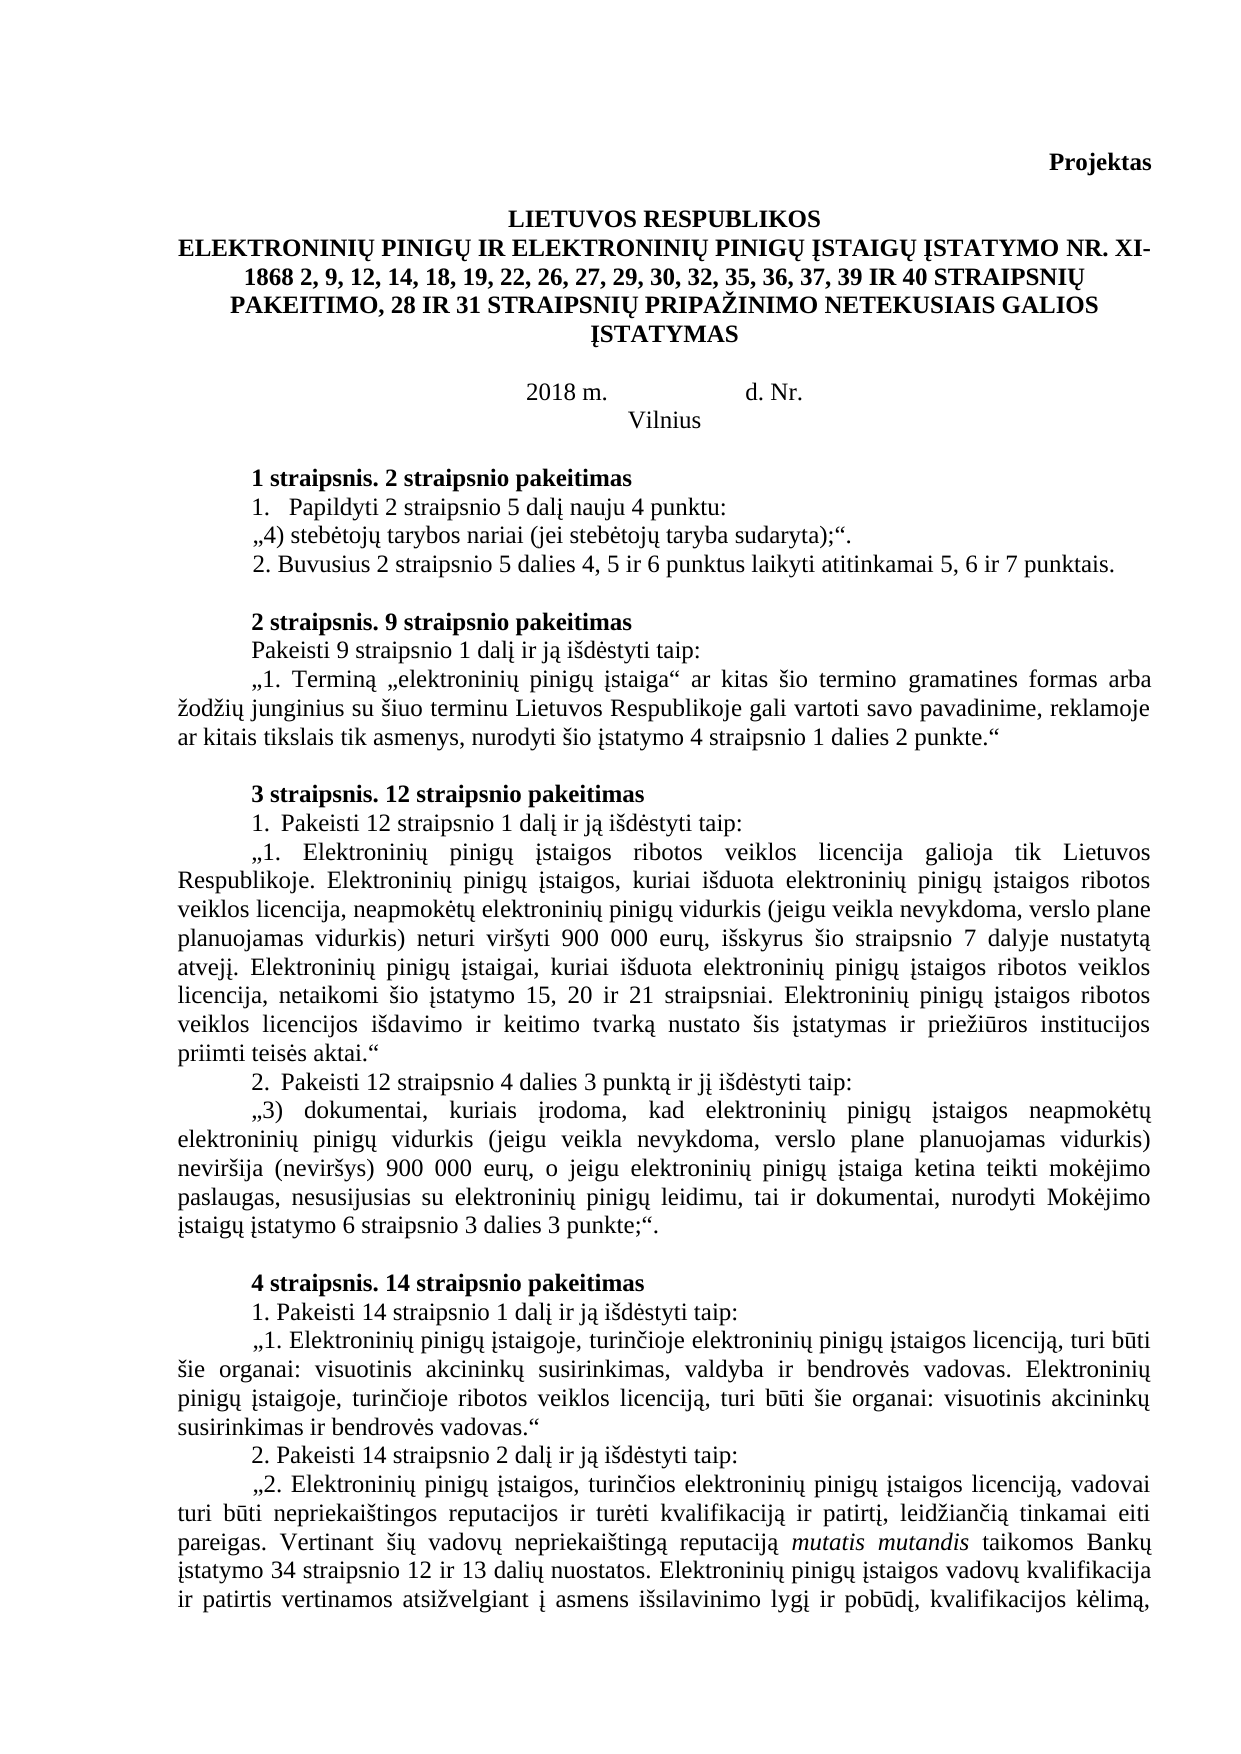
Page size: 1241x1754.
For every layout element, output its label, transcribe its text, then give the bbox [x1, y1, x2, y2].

text 4 straipsnis. 14 straipsnio pakeitimas [177, 1268, 1152, 1297]
text „1. Elektroninių pinigų įstaigos ribotos veiklos licencija galioja tik Lietuvos Respublikoje. Elektroninių pinigų įstaigos, kuriai išduota elektroninių pinigų įstaigos ribotos veiklos licencija, neapmokėtų elektroninių pinigų vidurkis (jeigu veikla nevykdoma, verslo plane planuojamas vidurkis) neturi viršyti 900 000 eurų, išskyrus šio straipsnio 7 dalyje nustatytą atvejį. Elektroninių pinigų įstaigai, kuriai išduota elektroninių pinigų įstaigos ribotos veiklos licencija, netaikomi šio įstatymo 15, 20 ir 21 straipsniai. Elektroninių pinigų įstaigos ribotos veiklos licencijos išdavimo ir keitimo tvarką nustato šis įstatymas ir priežiūros institucijos priimti teisės aktai.“ [177, 837, 1152, 1067]
text 1. Papildyti 2 straipsnio 5 dalį nauju 4 punktu: [251, 492, 1152, 521]
text ĮSTATYMAS [177, 319, 1152, 348]
text Projektas [852, 147, 1152, 176]
text „2. Elektroninių pinigų įstaigos, turinčios elektroninių pinigų įstaigos licenciją, vadovai turi būti nepriekaištingos reputacijos ir turėti kvalifikaciją ir patirtį, leidžiančią tinkamai eiti pareigas. Vertinant šių vadovų nepriekaištingą reputaciją mutatis mutandis taikomos Bankų įstatymo 34 straipsnio 12 ir 13 dalių nuostatos. Elektroninių pinigų įstaigos vadovų kvalifikacija ir patirtis vertinamos atsižvelgiant į asmens išsilavinimo lygį ir pobūdį, kvalifikacijos kėlimą, [177, 1469, 1152, 1613]
text „1. Elektroninių pinigų įstaigoje, turinčioje elektroninių pinigų įstaigos licenciją, turi būti šie organai: visuotinis akcininkų susirinkimas, valdyba ir bendrovės vadovas. Elektroninių pinigų įstaigoje, turinčioje ribotos veiklos licenciją, turi būti šie organai: visuotinis akcininkų susirinkimas ir bendrovės vadovas.“ [177, 1326, 1152, 1441]
text 2018 m. d. Nr. [177, 377, 1152, 406]
text 1. Pakeisti 12 straipsnio 1 dalį ir ją išdėstyti taip: [177, 808, 1152, 837]
text „3) dokumentai, kuriais įrodoma, kad elektroninių pinigų įstaigos neapmokėtų elektroninių pinigų vidurkis (jeigu veikla nevykdoma, verslo plane planuojamas vidurkis) neviršija (neviršys) 900 000 eurų, o jeigu elektroninių pinigų įstaiga ketina teikti mokėjimo paslaugas, nesusijusias su elektroninių pinigų leidimu, tai ir dokumentai, nurodyti Mokėjimo įstaigų įstatymo 6 straipsnio 3 dalies 3 punkte;“. [177, 1096, 1152, 1239]
text Vilnius [177, 406, 1152, 434]
text „4) stebėtojų tarybos nariai (jei stebėtojų taryba sudaryta);“. [177, 521, 1152, 549]
text 2 straipsnis. 9 straipsnio pakeitimas [177, 607, 1152, 636]
text 2. Buvusius 2 straipsnio 5 dalies 4, 5 ir 6 punktus laikyti atitinkamai 5, 6 ir 7 punktais. [177, 549, 1152, 578]
text 1 straipsnis. 2 straipsnio pakeitimas [177, 463, 1152, 492]
text 3 straipsnis. 12 straipsnio pakeitimas [177, 779, 1152, 808]
text ELEKTRONINIŲ PINIGŲ IR ELEKTRONINIŲ PINIGŲ ĮSTAIGŲ ĮSTATYMO NR. XI-1868 2, 9, 12, 14, 18, 19, 22, 26, 27, 29, 30, 32, 35, 36, 37, 39 IR 40 STRAIPSNIŲ PAKEITIMO, 28 IR 31 STRAIPSNIŲ PRIPAŽINIMO NETEKUSIAIS GALIOS [177, 233, 1152, 319]
text LIETUVOS RESPUBLIKOS [177, 204, 1152, 233]
text 2. Pakeisti 12 straipsnio 4 dalies 3 punktą ir jį išdėstyti taip: [177, 1067, 1152, 1096]
text Pakeisti 9 straipsnio 1 dalį ir ją išdėstyti taip: [251, 636, 1152, 664]
text 2. Pakeisti 14 straipsnio 2 dalį ir ją išdėstyti taip: [177, 1441, 1152, 1469]
text 1. Pakeisti 14 straipsnio 1 dalį ir ją išdėstyti taip: [177, 1297, 1152, 1326]
text „1. Terminą „elektroninių pinigų įstaiga“ ar kitas šio termino gramatines formas arba žodžių junginius su šiuo terminu Lietuvos Respublikoje gali vartoti savo pavadinime, reklamoje ar kitais tikslais tik asmenys, nurodyti šio įstatymo 4 straipsnio 1 dalies 2 punkte.“ [177, 664, 1152, 751]
